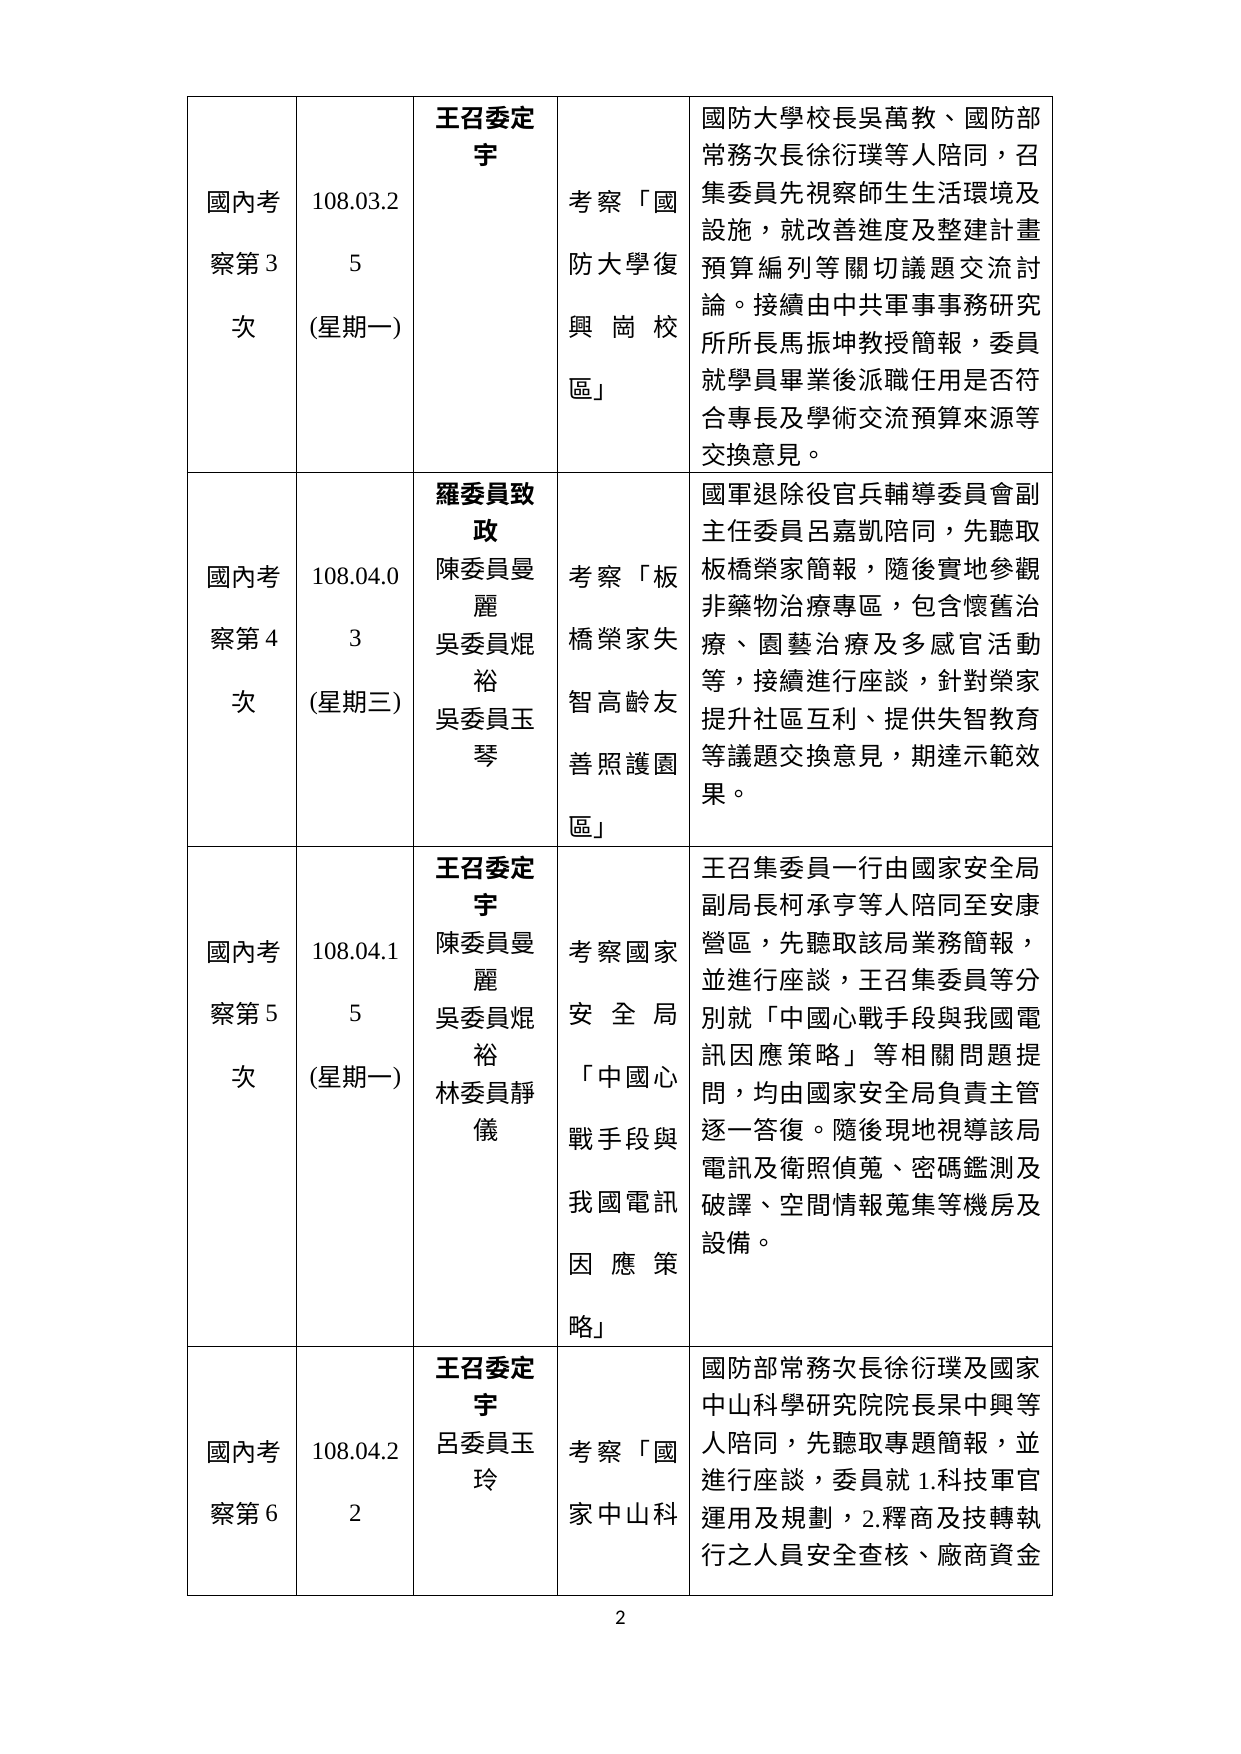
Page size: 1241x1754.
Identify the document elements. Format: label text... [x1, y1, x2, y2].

table_cell 王召集委員一行由國家安全局副局長柯承亨等人陪同至安康營區，先聽取該局業務簡報，並進行座談，王召集委員等分別就「中國心戰手段與我國電訊因應策略」等相關問題提問，均由國家安全局負責主管逐一答復。隨後現地視導該局電訊及衛照偵蒐、密碼鑑測及破譯、空間情報蒐集等機房及設備。 [690, 847, 1052, 1346]
table_cell 國內考察第3次 [188, 97, 296, 472]
table_cell 考察「國家中山科 [558, 1347, 689, 1595]
table_cell 國內考察第6 [188, 1347, 296, 1595]
table_cell 108.04.15 (星期一) [297, 847, 413, 1346]
table_cell 考察國家安全局「中國心戰手段與我國電訊因應策略」 [558, 847, 689, 1346]
table_cell 王召委定宇 呂委員玉玲 [414, 1347, 557, 1595]
table_cell 國內考察第5次 [188, 847, 296, 1346]
table_cell 國內考察第4次 [188, 473, 296, 846]
table_cell 國軍退除役官兵輔導委員會副主任委員呂嘉凱陪同，先聽取板橋榮家簡報，隨後實地參觀非藥物治療專區，包含懷舊治療、園藝治療及多感官活動等，接續進行座談，針對榮家提升社區互利、提供失智教育等議題交換意見，期達示範效果。 [690, 473, 1052, 846]
table_cell 108.03.25 (星期一) [297, 97, 413, 472]
table_cell 考察「板橋榮家失智高齡友善照護園區」 [558, 473, 689, 846]
table_cell 108.04.22 [297, 1347, 413, 1595]
table_cell 國防部常務次長徐衍璞及國家中山科學研究院院長杲中興等人陪同，先聽取專題簡報，並進行座談，委員就1.科技軍官運用及規劃，2.釋商及技轉執行之人員安全查核、廠商資金 [690, 1347, 1052, 1595]
table_cell 國防大學校長吳萬教、國防部常務次長徐衍璞等人陪同，召集委員先視察師生生活環境及設施，就改善進度及整建計畫預算編列等關切議題交流討論。接續由中共軍事事務研究所所長馬振坤教授簡報，委員就學員畢業後派職任用是否符合專長及學術交流預算來源等交換意見。 [690, 97, 1052, 472]
table_cell 王召委定宇 [414, 97, 557, 472]
table_cell 王召委定宇 陳委員曼麗 吳委員焜裕 林委員靜儀 [414, 847, 557, 1346]
table_cell 108.04.03 (星期三) [297, 473, 413, 846]
table_cell 考察「國防大學復興崗校區」 [558, 97, 689, 472]
table_cell 羅委員致政 陳委員曼麗 吳委員焜裕 吳委員玉琴 [414, 473, 557, 846]
